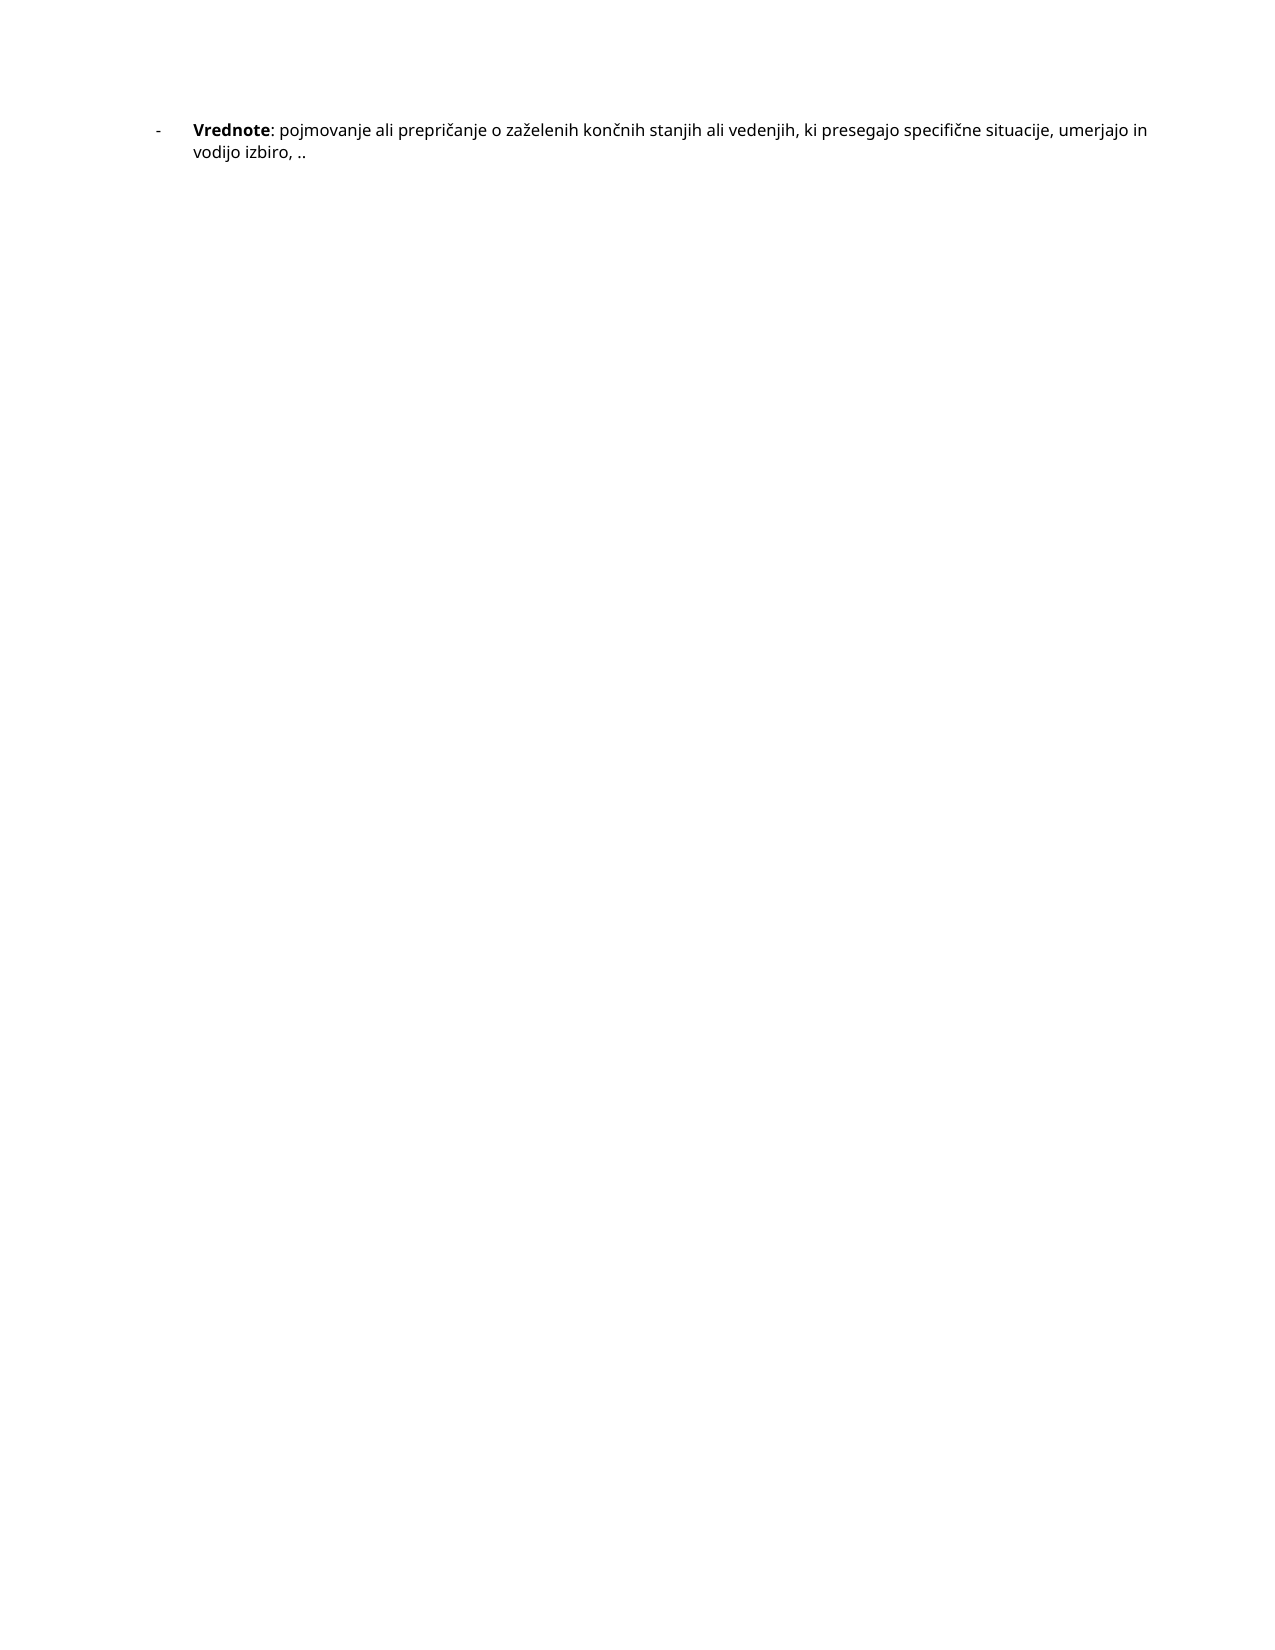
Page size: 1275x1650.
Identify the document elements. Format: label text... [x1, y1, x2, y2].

list Vrednote: pojmovanje ali prepričanje o zaželenih končnih stanjih ali vedenjih, ki presegajo specifične situacije, umerjajo in vodijo izbiro, .. [156, 118, 1157, 163]
